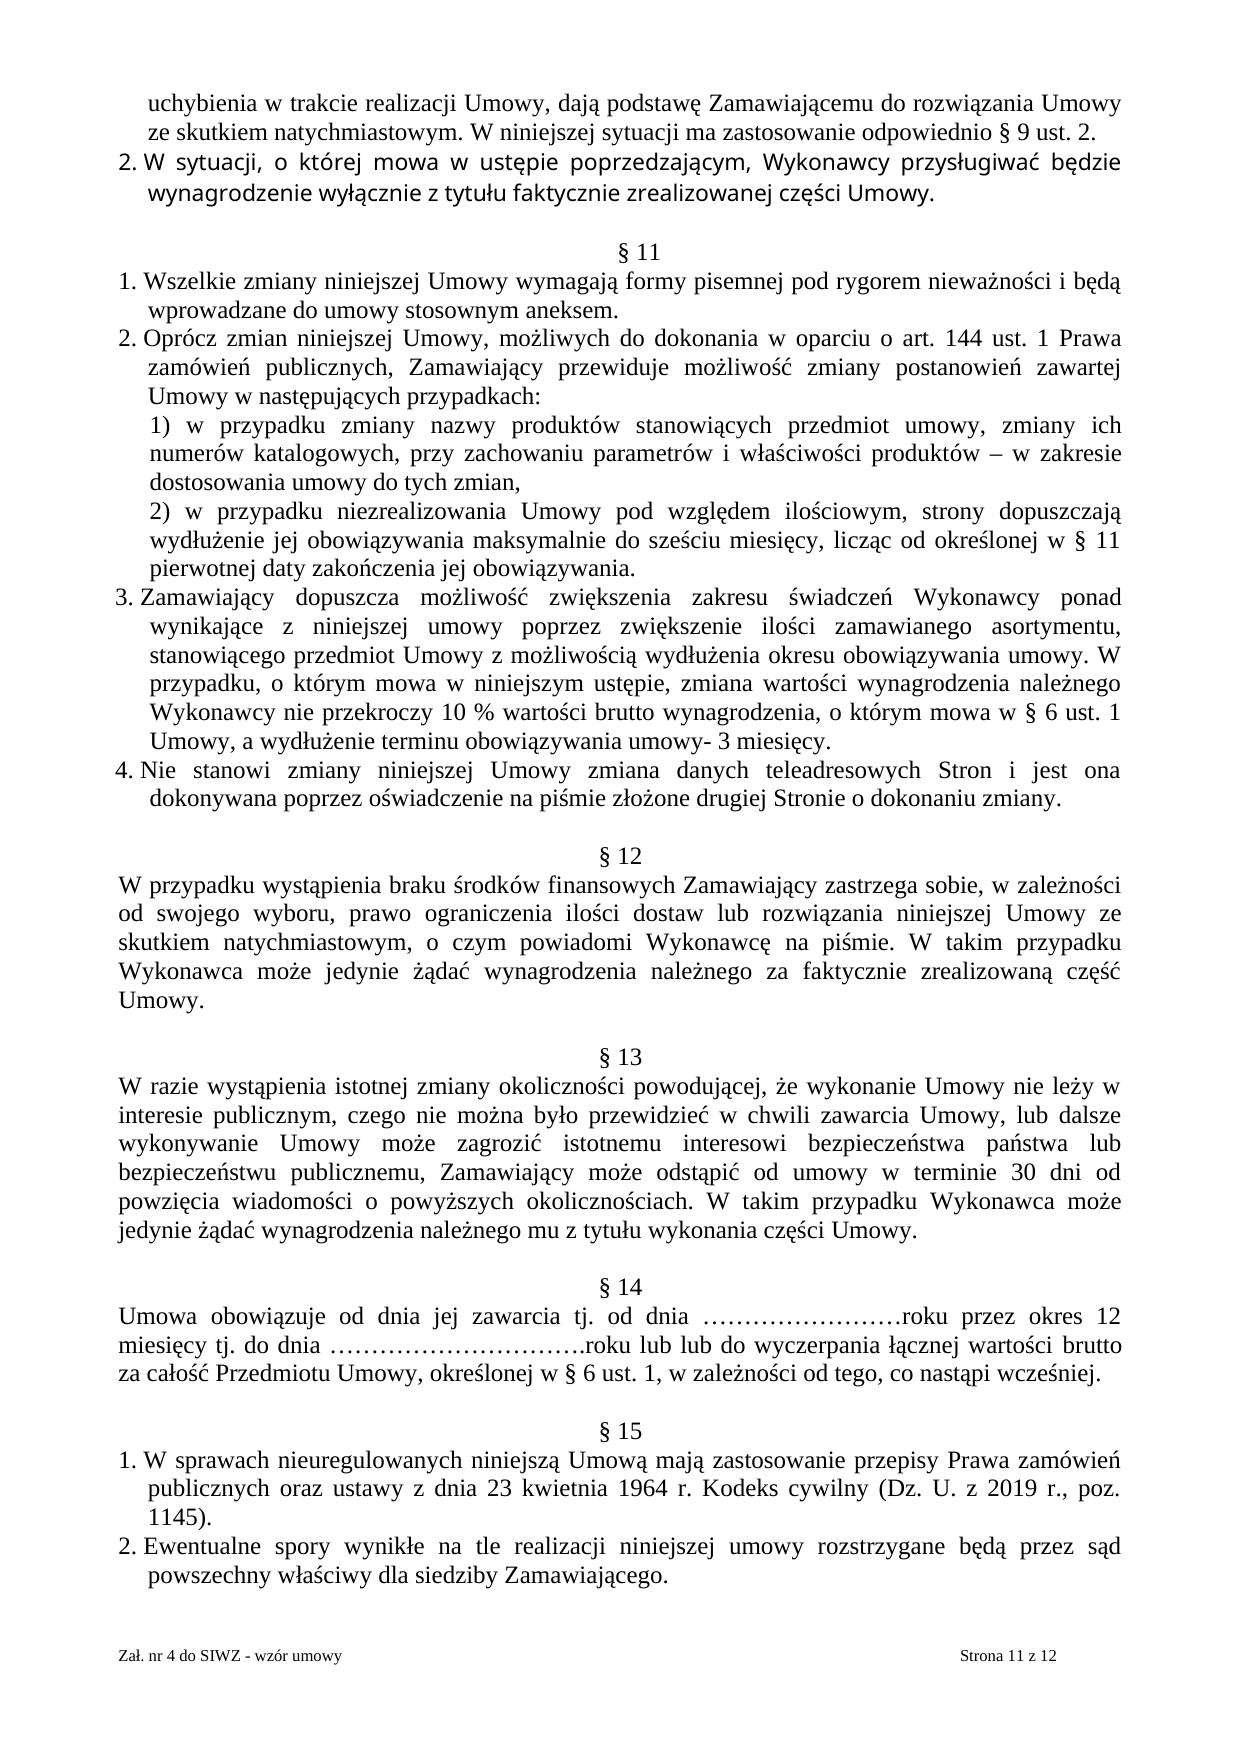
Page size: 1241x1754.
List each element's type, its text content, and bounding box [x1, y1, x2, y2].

text § 14 [118, 1272, 1122, 1301]
text Umowa obowiązuje od dnia jej zawarcia tj. od dnia ……………………roku przez okres 12 miesięcy tj. do dnia ………………………….roku lub lub do wyczerpania łącznej wartości brutto za całość Przedmiotu Umowy, określonej w § 6 ust. 1, w zależności od tego, co nastąpi wcześniej. [118, 1301, 1122, 1387]
text W przypadku wystąpienia braku środków finansowych Zamawiający zastrzega sobie, w zależności od swojego wyboru, prawo ograniczenia ilości dostaw lub rozwiązania niniejszej Umowy ze skutkiem natychmiastowym, o czym powiadomi Wykonawcę na piśmie. W takim przypadku Wykonawca może jedynie żądać wynagrodzenia należnego za faktycznie zrealizowaną część Umowy. [118, 870, 1122, 1013]
list Wszelkie zmiany niniejszej Umowy wymagają formy pisemnej pod rygorem nieważności i będą wprowadzane do umowy stosownym aneksem. [118, 266, 1122, 323]
text 2) w przypadku niezrealizowania Umowy pod względem ilościowym, strony dopuszczają wydłużenie jej obowiązywania maksymalnie do sześciu miesięcy, licząc od określonej w § 11 pierwotnej daty zakończenia jej obowiązywania. [149, 496, 1122, 582]
text § 12 [118, 841, 1122, 870]
list Ewentualne spory wynikłe na tle realizacji niniejszej umowy rozstrzygane będą przez sąd powszechny właściwy dla siedziby Zamawiającego. [118, 1531, 1122, 1588]
list uchybienia w trakcie realizacji Umowy, dają podstawę Zamawiającemu do rozwiązania Umowy ze skutkiem natychmiastowym. W niniejszej sytuacji ma zastosowanie odpowiednio § 9 ust. 2. [118, 88, 1122, 146]
text 1) w przypadku zmiany nazwy produktów stanowiących przedmiot umowy, zmiany ich numerów katalogowych, przy zachowaniu parametrów i właściwości produktów – w zakresie dostosowania umowy do tych zmian, [149, 410, 1122, 496]
text W razie wystąpienia istotnej zmiany okoliczności powodującej, że wykonanie Umowy nie leży w interesie publicznym, czego nie można było przewidzieć w chwili zawarcia Umowy, lub dalsze wykonywanie Umowy może zagrozić istotnemu interesowi bezpieczeństwa państwa lub bezpieczeństwu publicznemu, Zamawiający może odstąpić od umowy w terminie 30 dni od powzięcia wiadomości o powyższych okolicznościach. W takim przypadku Wykonawca może jedynie żądać wynagrodzenia należnego mu z tytułu wykonania części Umowy. [118, 1071, 1122, 1243]
text § 15 [118, 1416, 1122, 1445]
list W sprawach nieuregulowanych niniejszą Umową mają zastosowanie przepisy Prawa zamówień publicznych oraz ustawy z dnia 23 kwietnia 1964 r. Kodeks cywilny (Dz. U. z 2019 r., poz. 1145). [118, 1445, 1122, 1531]
list W sytuacji, o której mowa w ustępie poprzedzającym, Wykonawcy przysługiwać będzie wynagrodzenie wyłącznie z tytułu faktycznie zrealizowanej części Umowy. [118, 146, 1122, 208]
text § 13 [118, 1042, 1122, 1071]
list Nie stanowi zmiany niniejszej Umowy zmiana danych teleadresowych Stron i jest ona dokonywana poprzez oświadczenie na piśmie złożone drugiej Stronie o dokonaniu zmiany. [115, 755, 1122, 812]
text § 11 [156, 237, 1122, 266]
list Zamawiający dopuszcza możliwość zwiększenia zakresu świadczeń Wykonawcy ponad wynikające z niniejszej umowy poprzez zwiększenie ilości zamawianego asortymentu, stanowiącego przedmiot Umowy z możliwością wydłużenia okresu obowiązywania umowy. W przypadku, o którym mowa w niniejszym ustępie, zmiana wartości wynagrodzenia należnego Wykonawcy nie przekroczy 10 % wartości brutto wynagrodzenia, o którym mowa w § 6 ust. 1 Umowy, a wydłużenie terminu obowiązywania umowy- 3 miesięcy. [115, 582, 1122, 755]
list Oprócz zmian niniejszej Umowy, możliwych do dokonania w oparciu o art. 144 ust. 1 Prawa zamówień publicznych, Zamawiający przewiduje możliwość zmiany postanowień zawartej Umowy w następujących przypadkach: [118, 323, 1122, 410]
